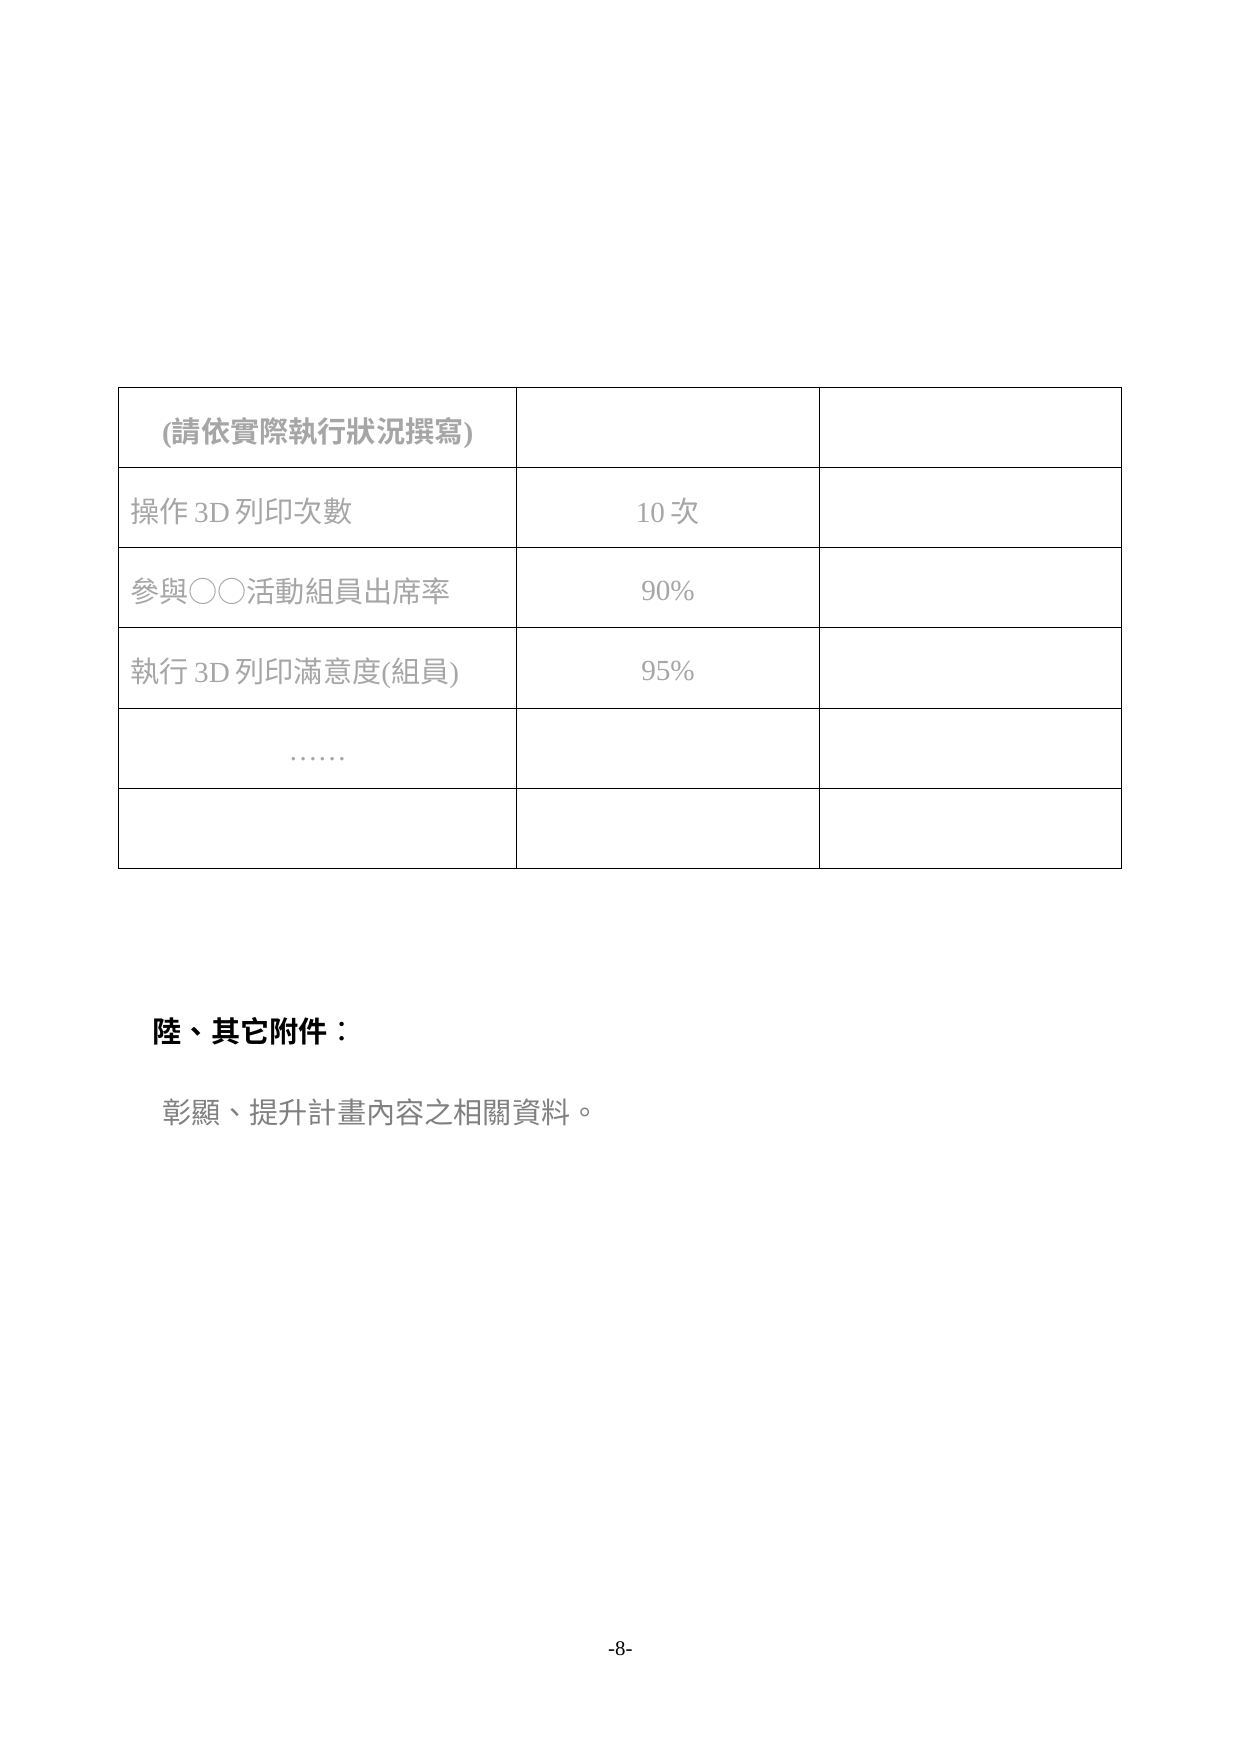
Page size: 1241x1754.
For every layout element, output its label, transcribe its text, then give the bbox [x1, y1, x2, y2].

table_cell 參與○○活動組員出席率 [119, 548, 516, 627]
table_cell 90% [517, 548, 819, 627]
table_cell 95% [517, 628, 819, 707]
table_cell [820, 628, 1121, 707]
table_cell 10次 [517, 468, 819, 547]
table_header [820, 388, 1121, 467]
table_header [517, 388, 819, 467]
table_header (請依實際執行狀況撰寫) [119, 388, 516, 467]
table_cell [517, 709, 819, 788]
table_cell [119, 789, 516, 868]
table_cell [517, 789, 819, 868]
table_cell 執行3D列印滿意度(組員) [119, 628, 516, 707]
table_cell [820, 789, 1121, 868]
text 彰顯、提升計畫內容之相關資料。 [145, 1069, 1121, 1131]
table_cell [820, 709, 1121, 788]
table_cell …… [119, 709, 516, 788]
table_cell [820, 548, 1121, 627]
table_cell [820, 468, 1121, 547]
table_cell 操作3D列印次數 [119, 468, 516, 547]
list 其它附件： [152, 988, 1140, 1050]
